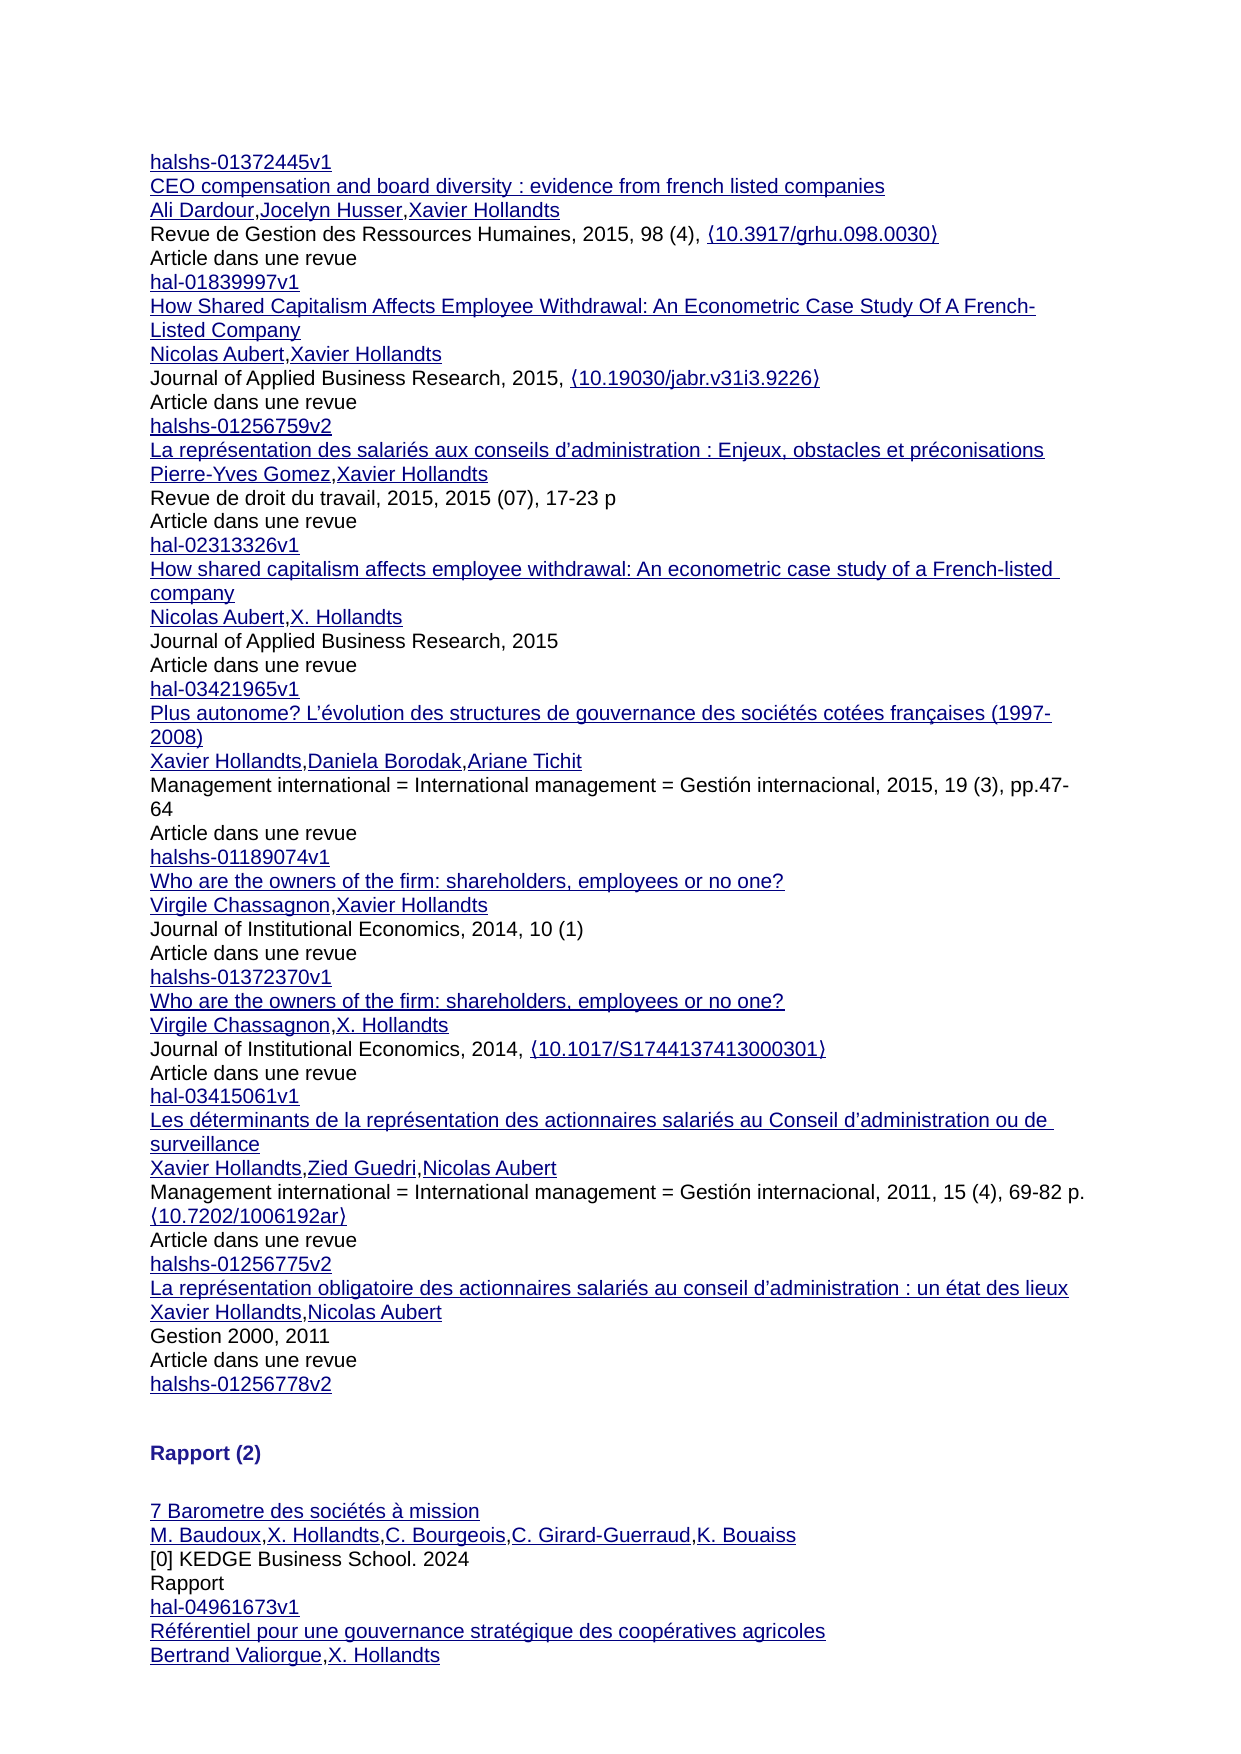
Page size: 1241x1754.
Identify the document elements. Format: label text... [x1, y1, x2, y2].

table_cell Who are the owners of the firm: shareholders, employees or no one? Virgile Chassagnon,X. Hollandts Journal of Institutional Economics, 2014, ⟨10.1017/S1744137413000301⟩ Article dans une revue hal-03415061v1 [150, 989, 1090, 1108]
table_cell CEO compensation and board diversity : evidence from french listed companies Ali Dardour,Jocelyn Husser,Xavier Hollandts Revue de Gestion des Ressources Humaines, 2015, 98 (4), ⟨10.3917/grhu.098.0030⟩ Article dans une revue hal-01839997v1 [150, 174, 1090, 294]
table_cell halshs-01372445v1 [150, 150, 1090, 174]
table_cell Who are the owners of the firm: shareholders, employees or no one? Virgile Chassagnon,Xavier Hollandts Journal of Institutional Economics, 2014, 10 (1) Article dans une revue halshs-01372370v1 [150, 869, 1090, 988]
table_cell Plus autonome? L’évolution des structures de gouvernance des sociétés cotées françaises (1997-2008) Xavier Hollandts,Daniela Borodak,Ariane Tichit Management international = International management = Gestión internacional, 2015, 19 (3), pp.47-64 Article dans une revue halshs-01189074v1 [150, 701, 1090, 869]
table_cell Référentiel pour une gouvernance stratégique des coopératives agricoles Bertrand Valiorgue,X. Hollandts [150, 1619, 1090, 1667]
table_cell La représentation des salariés aux conseils d’administration : Enjeux, obstacles et préconisations Pierre-Yves Gomez,Xavier Hollandts Revue de droit du travail, 2015, 2015 (07), 17-23 p Article dans une revue hal-02313326v1 [150, 438, 1090, 557]
table_cell La représentation obligatoire des actionnaires salariés au conseil d’administration : un état des lieux Xavier Hollandts,Nicolas Aubert Gestion 2000, 2011 Article dans une revue halshs-01256778v2 [150, 1276, 1090, 1396]
table_cell How Shared Capitalism Affects Employee Withdrawal: An Econometric Case Study Of A French-Listed Company Nicolas Aubert,Xavier Hollandts Journal of Applied Business Research, 2015, ⟨10.19030/jabr.v31i3.9226⟩ Article dans une revue halshs-01256759v2 [150, 294, 1090, 437]
table_cell How shared capitalism affects employee withdrawal: An econometric case study of a French-listed company Nicolas Aubert,X. Hollandts Journal of Applied Business Research, 2015 Article dans une revue hal-03421965v1 [150, 557, 1090, 701]
table_cell Les déterminants de la représentation des actionnaires salariés au Conseil d’administration ou de surveillance Xavier Hollandts,Zied Guedri,Nicolas Aubert Management international = International management = Gestión internacional, 2011, 15 (4), 69-82 p. ⟨10.7202/1006192ar⟩ Article dans une revue halshs-01256775v2 [150, 1108, 1090, 1276]
subtitle Rapport (2) [150, 1441, 1090, 1464]
table_header 7 Barometre des sociétés à mission M. Baudoux,X. Hollandts,C. Bourgeois,C. Girard-Guerraud,K. Bouaiss [0] KEDGE Business School. 2024 Rapport hal-04961673v1 [150, 1499, 1090, 1619]
